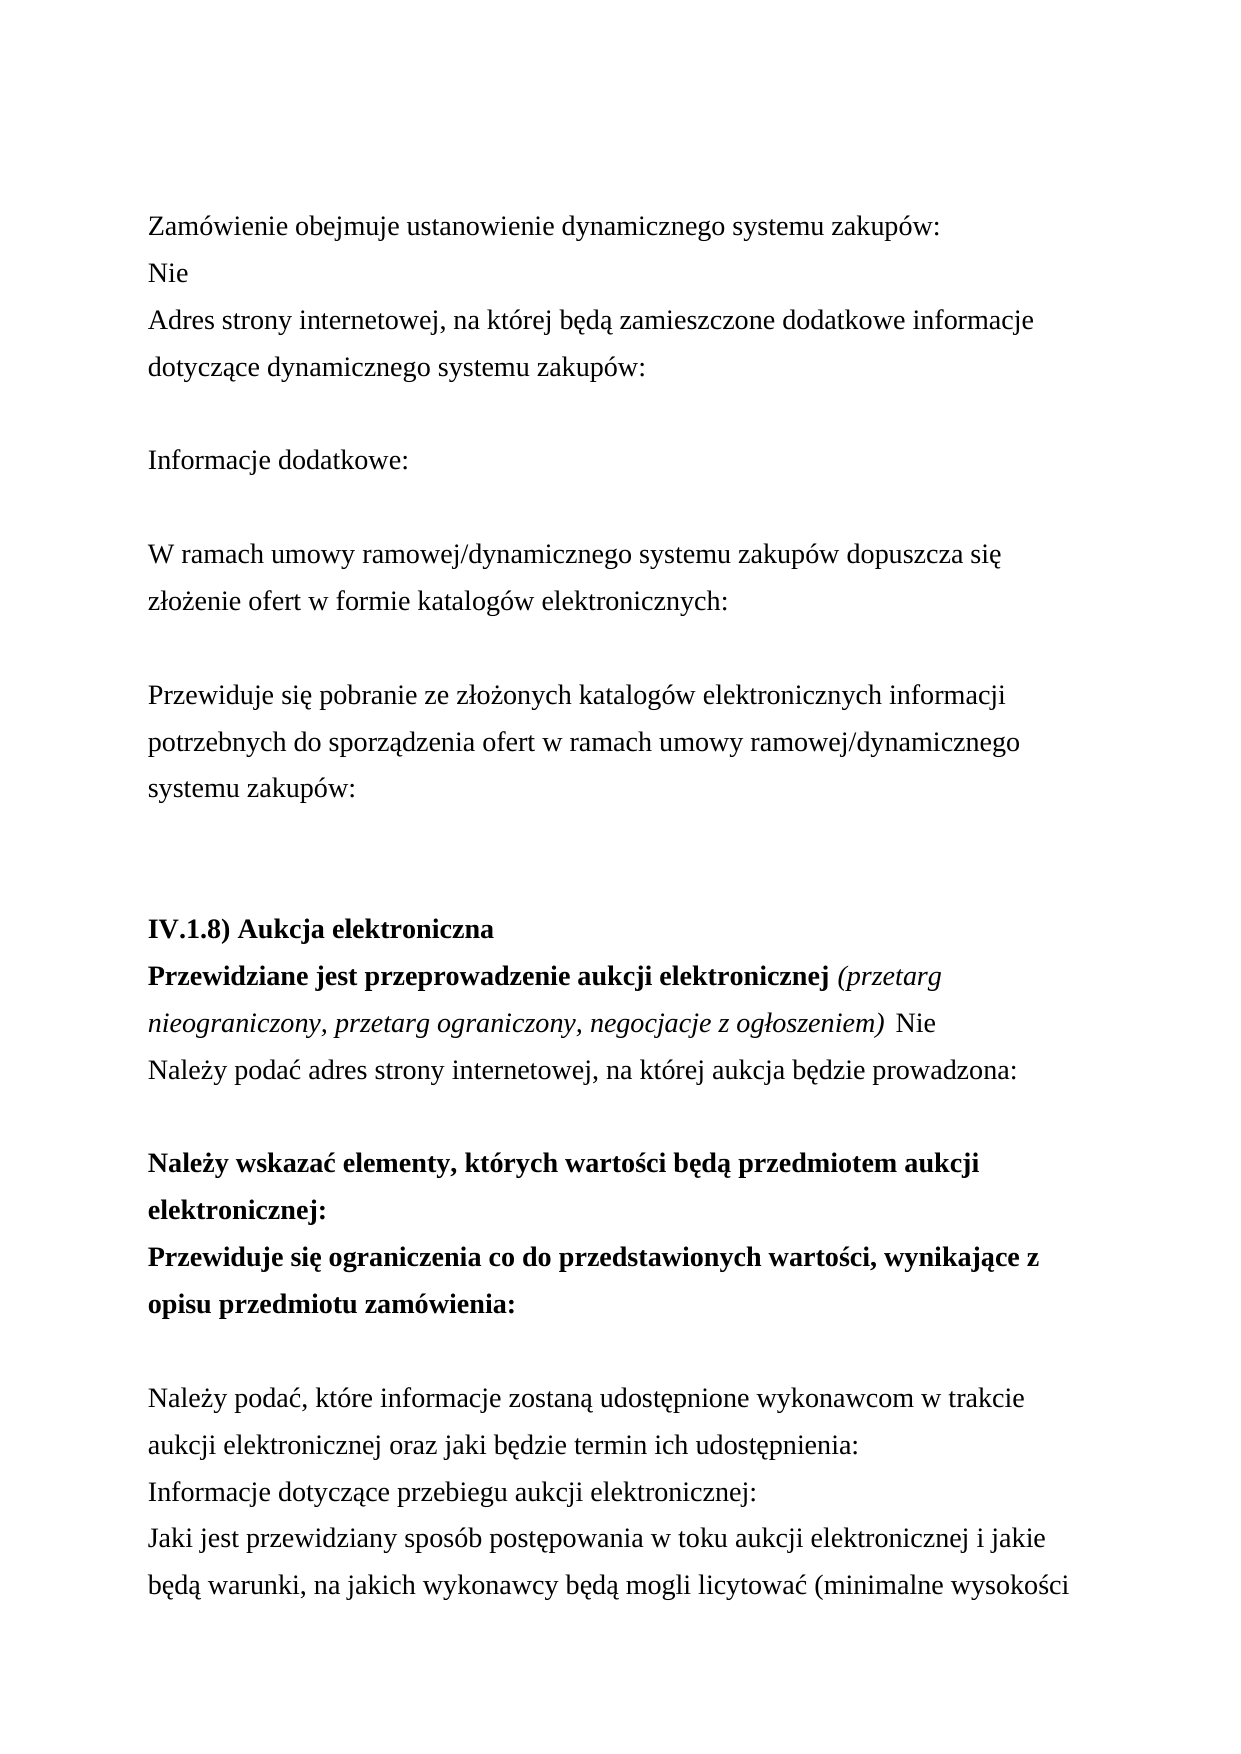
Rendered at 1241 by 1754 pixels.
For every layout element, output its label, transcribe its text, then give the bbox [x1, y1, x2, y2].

text Zamówienie obejmuje ustanowienie dynamicznego systemu zakupów: Nie Adres strony internetowej, na której będą zamieszczone dodatkowe informacje dotyczące dynamicznego systemu zakupów: Informacje dodatkowe: W ramach umowy ramowej/dynamicznego systemu zakupów dopuszcza się złożenie ofert w formie katalogów elektronicznych: Przewiduje się pobranie ze złożonych katalogów elektronicznych informacji potrzebnych do sporządzenia ofert w ramach umowy ramowej/dynamicznego systemu zakupów: [148, 148, 1093, 851]
text IV.1.8) Aukcja elektroniczna Przewidziane jest przeprowadzenie aukcji elektronicznej (przetarg nieograniczony, przetarg ograniczony, negocjacje z ogłoszeniem) Nie Należy podać adres strony internetowej, na której aukcja będzie prowadzona: Należy wskazać elementy, których wartości będą przedmiotem aukcji elektronicznej: Przewiduje się ograniczenia co do przedstawionych wartości, wynikające z opisu przedmiotu zamówienia: Należy podać, które informacje zostaną udostępnione wykonawcom w trakcie aukcji elektronicznej oraz jaki będzie termin ich udostępnienia: Informacje dotyczące przebiegu aukcji elektronicznej: Jaki jest przewidziany sposób postępowania w toku aukcji elektronicznej i jakie będą warunki, na jakich wykonawcy będą mogli licytować (minimalne wysokości [148, 851, 1093, 1601]
